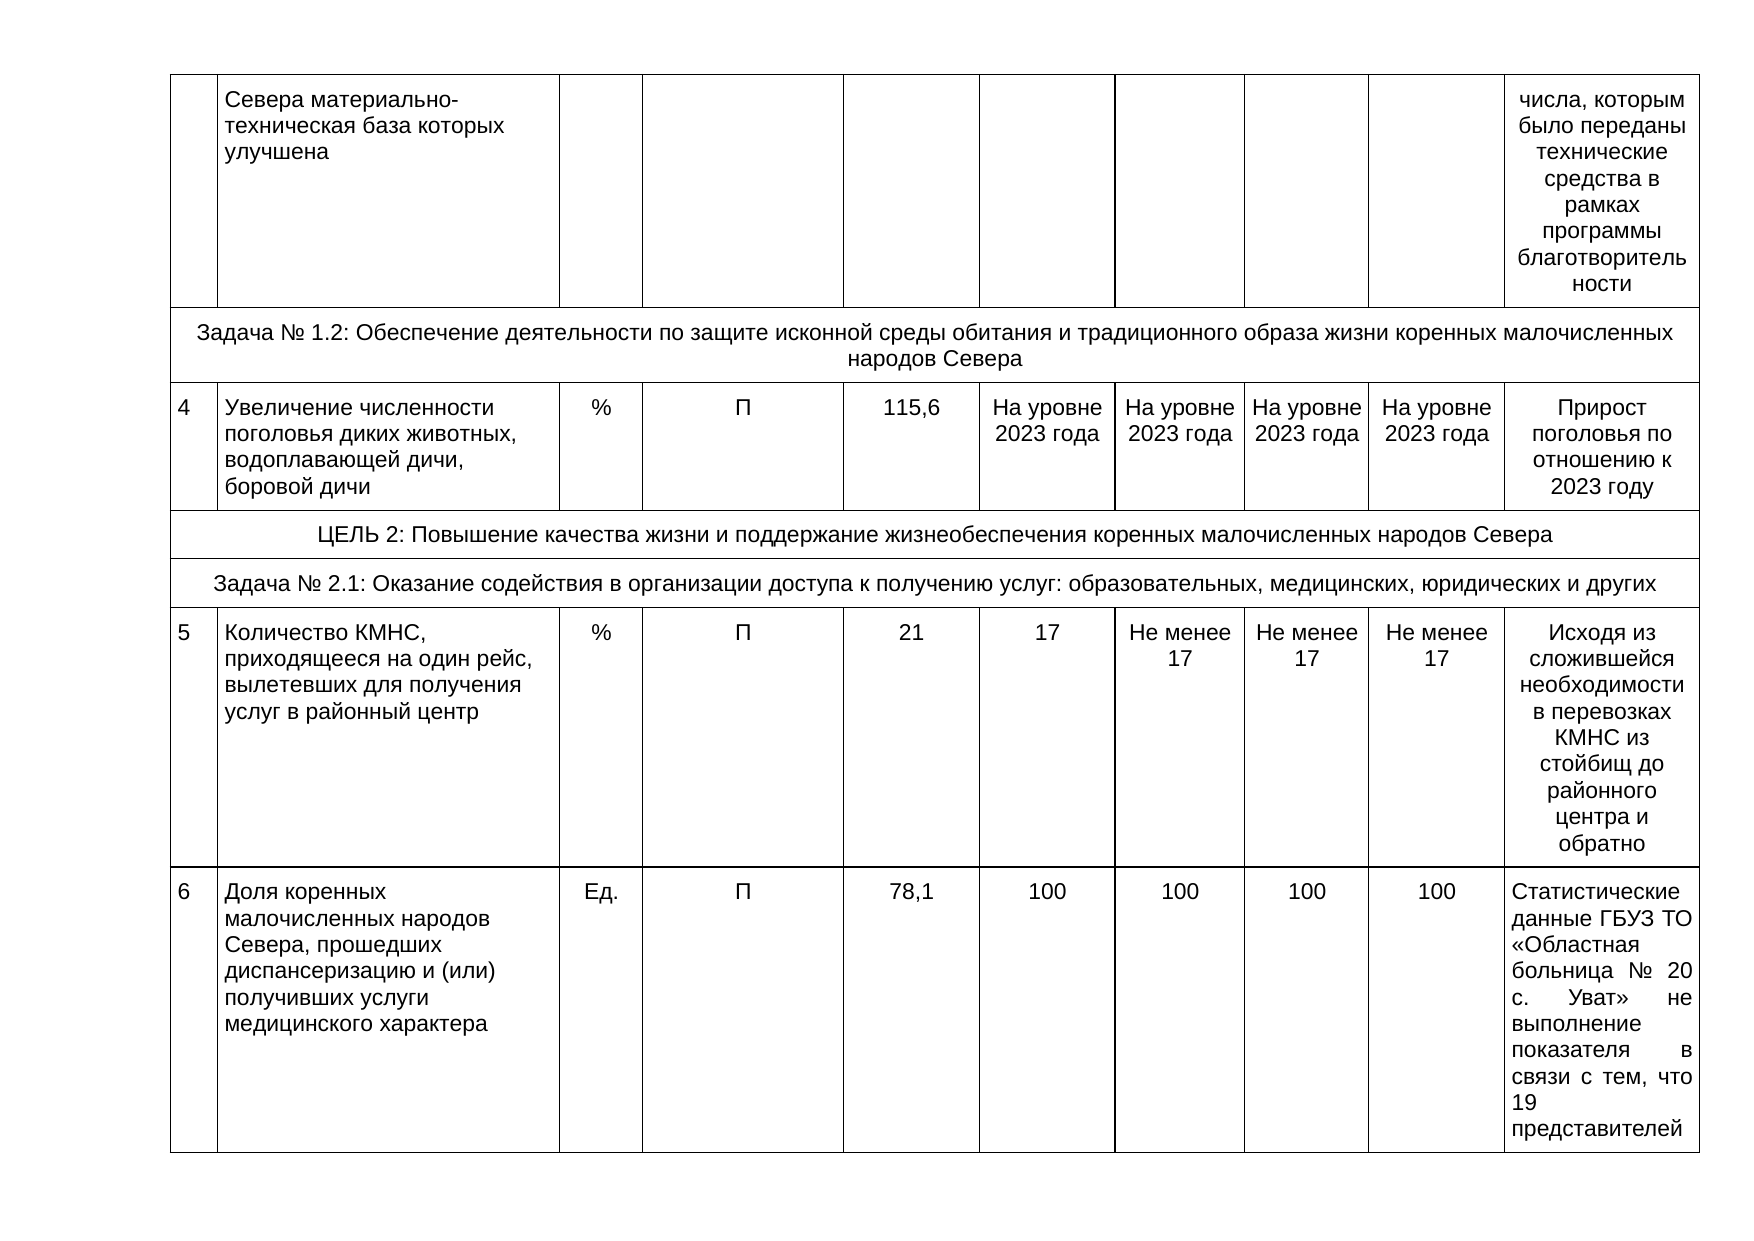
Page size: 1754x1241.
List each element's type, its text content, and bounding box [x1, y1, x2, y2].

table_cell Доля коренных малочисленных народов Севера, прошедших диспансеризацию и (или) получивших услуги медицинского характера [218, 868, 559, 1152]
table_cell 100 [1116, 868, 1244, 1152]
table_cell Прирост поголовья по отношению к 2023 году [1505, 383, 1699, 510]
table_cell Количество КМНС, приходящееся на один рейс, вылетевших для получения услуг в районный центр [218, 608, 559, 866]
table_cell На уровне 2023 года [980, 383, 1114, 510]
table_cell [643, 75, 843, 307]
table_cell П [643, 608, 843, 866]
table_cell числа, которым было переданы технические средства в рамках программы благотворительности [1505, 75, 1699, 307]
table_cell ЦЕЛЬ 2: Повышение качества жизни и поддержание жизнеобеспечения коренных малочисленных народов Севера [171, 511, 1699, 558]
table_cell На уровне 2023 года [1116, 383, 1244, 510]
table_cell П [643, 868, 843, 1152]
table_cell 100 [980, 868, 1114, 1152]
table_cell П [643, 383, 843, 510]
table_cell Не менее 17 [1245, 608, 1368, 866]
table_cell 115,6 [844, 383, 979, 510]
table_cell 17 [980, 608, 1114, 866]
table_cell Статистические данные ГБУЗ ТО «Областная больница № 20 с. Уват» не выполнение показателя в связи с тем, что 19 представителей [1505, 868, 1699, 1152]
table_cell - [1116, 75, 1244, 307]
table_cell [560, 75, 642, 307]
table_cell [171, 75, 217, 307]
table_cell На уровне 2023 года [1369, 383, 1504, 510]
table_cell Не менее 17 [1116, 608, 1244, 866]
table_cell Исходя из сложившейся необходимости в перевозках КМНС из стойбищ до районного центра и обратно [1505, 608, 1699, 866]
table_cell [844, 75, 979, 307]
table_cell 4 [171, 383, 217, 510]
table_cell 78,1 [844, 868, 979, 1152]
table_cell 100 [1369, 868, 1504, 1152]
table_cell 6 [171, 868, 217, 1152]
table_cell Увеличение численности поголовья диких животных, водоплавающей дичи, боровой дичи [218, 383, 559, 510]
table_cell [980, 75, 1114, 307]
table_cell Задача № 1.2: Обеспечение деятельности по защите исконной среды обитания и традиционного образа жизни коренных малочисленных народов Севера [171, 308, 1699, 382]
table_cell % [560, 383, 642, 510]
table_cell Севера материально-техническая база которых улучшена [218, 75, 559, 307]
table_cell 100 [1245, 868, 1368, 1152]
table_cell Ед. [560, 868, 642, 1152]
table_cell Задача № 2.1: Оказание содействия в организации доступа к получению услуг: образовательных, медицинских, юридических и других [171, 559, 1699, 607]
table_cell 5 [171, 608, 217, 866]
table_cell Не менее 17 [1369, 608, 1504, 866]
table_cell На уровне 2023 года [1245, 383, 1368, 510]
table_cell 21 [844, 608, 979, 866]
table_cell [1369, 75, 1504, 307]
table_cell - [1245, 75, 1368, 307]
table_cell % [560, 608, 642, 866]
